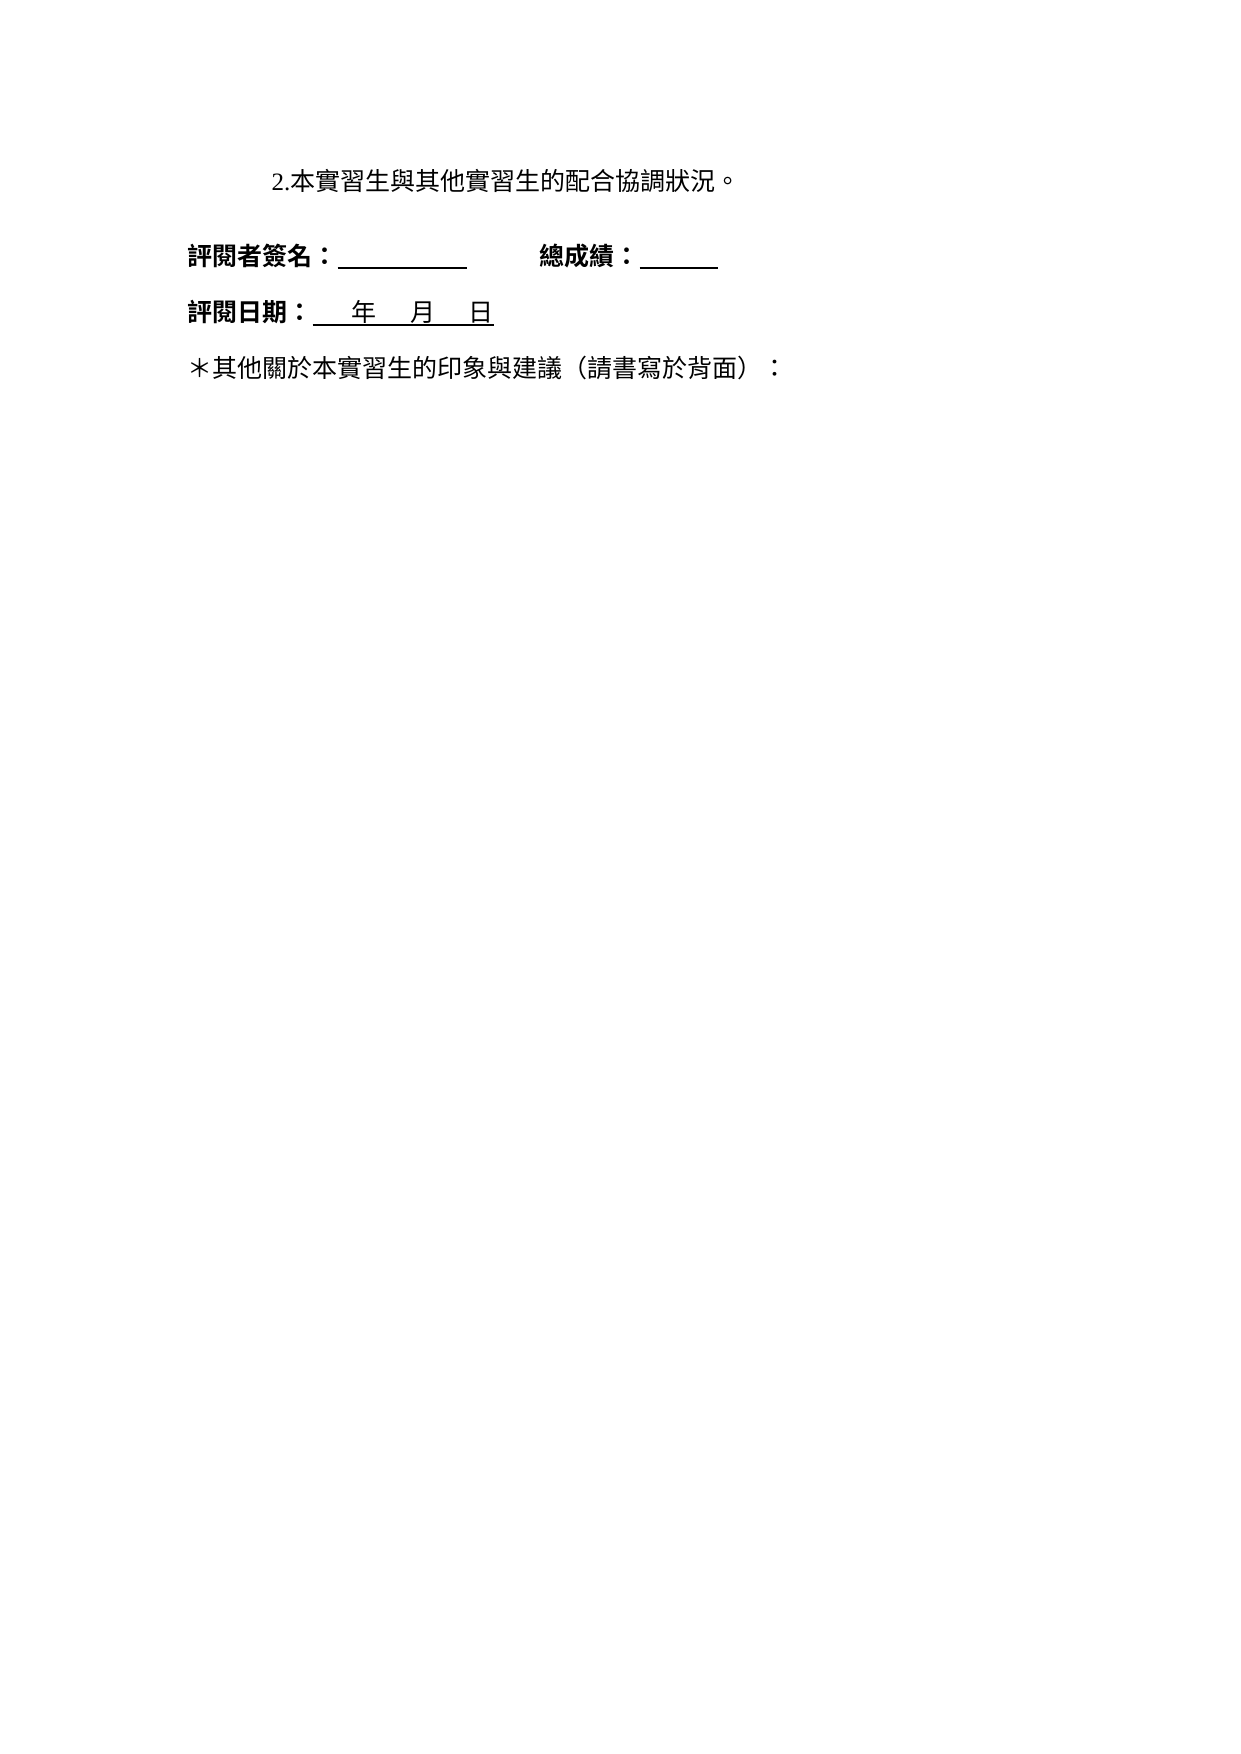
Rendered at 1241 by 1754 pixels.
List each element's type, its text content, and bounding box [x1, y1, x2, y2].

text 2.本實習生與其他實習生的配合協調狀況。 [246, 161, 1053, 198]
text ＊其他關於本實習生的印象與建議（請書寫於背面）： [187, 348, 1053, 386]
text 評閱者簽名： 總成績： [187, 236, 1053, 273]
text 評閱日期： 年 月 日 [187, 292, 1053, 329]
